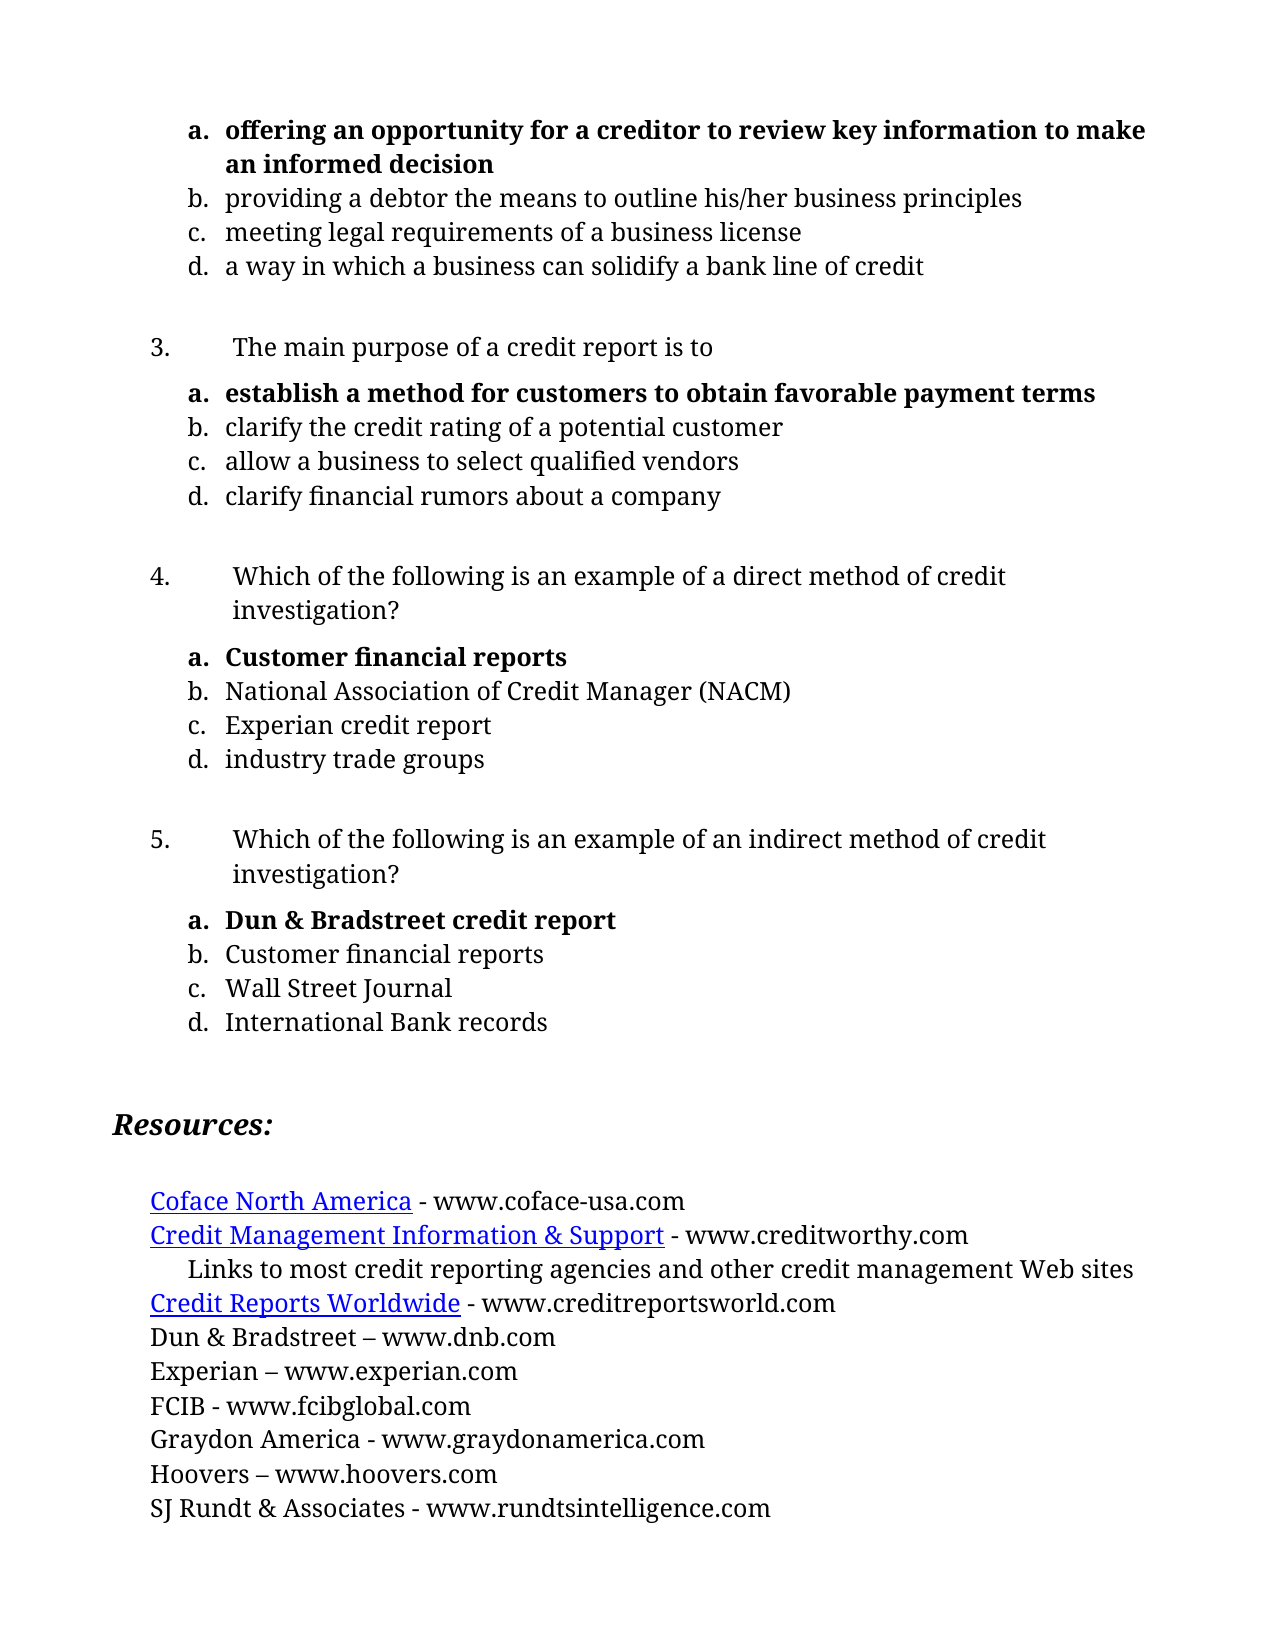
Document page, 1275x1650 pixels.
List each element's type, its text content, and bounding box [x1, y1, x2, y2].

list establish a method for customers to obtain favorable payment terms [187, 376, 1162, 410]
list Wall Street Journal [187, 971, 1162, 1005]
list providing a debtor the means to outline his/her business principles [187, 181, 1162, 215]
list clarify the credit rating of a potential customer [187, 410, 1162, 444]
text Hoovers – www.hoovers.com [150, 1456, 1162, 1490]
list industry trade groups [187, 742, 1162, 776]
list Dun & Bradstreet credit report [187, 903, 1162, 937]
text Coface North America - www.coface-usa.com [150, 1184, 1162, 1218]
list The main purpose of a credit report is to [150, 329, 1162, 363]
list a way in which a business can solidify a bank line of credit [187, 249, 1162, 283]
list Which of the following is an example of a direct method of credit investigation? [150, 559, 1162, 627]
text Dun & Bradstreet – www.dnb.com [150, 1320, 1162, 1354]
list Customer financial reports [187, 937, 1162, 971]
text Links to most credit reporting agencies and other credit management Web sites [150, 1252, 1162, 1286]
text FCIB - www.fcibglobal.com [150, 1388, 1162, 1422]
list Which of the following is an example of an indirect method of credit investigation? [150, 822, 1162, 890]
text Credit Reports Worldwide - www.creditreportsworld.com [150, 1286, 1162, 1320]
text Credit Management Information & Support - www.creditworthy.com [150, 1218, 1162, 1252]
list clarify financial rumors about a company [187, 478, 1162, 512]
list allow a business to select qualified vendors [187, 444, 1162, 478]
subtitle Resources: [112, 1104, 1162, 1143]
text Experian – www.experian.com [150, 1354, 1162, 1388]
list International Bank records [187, 1005, 1162, 1039]
list offering an opportunity for a creditor to review key information to make an informed decision [187, 112, 1162, 181]
list meeting legal requirements of a business license [187, 215, 1162, 249]
list Experian credit report [187, 707, 1162, 742]
text Graydon America - www.graydonamerica.com [150, 1422, 1162, 1456]
list Customer financial reports [187, 639, 1162, 673]
text SJ Rundt & Associates - www.rundtsintelligence.com [150, 1490, 1162, 1524]
list National Association of Credit Manager (NACM) [187, 673, 1162, 707]
